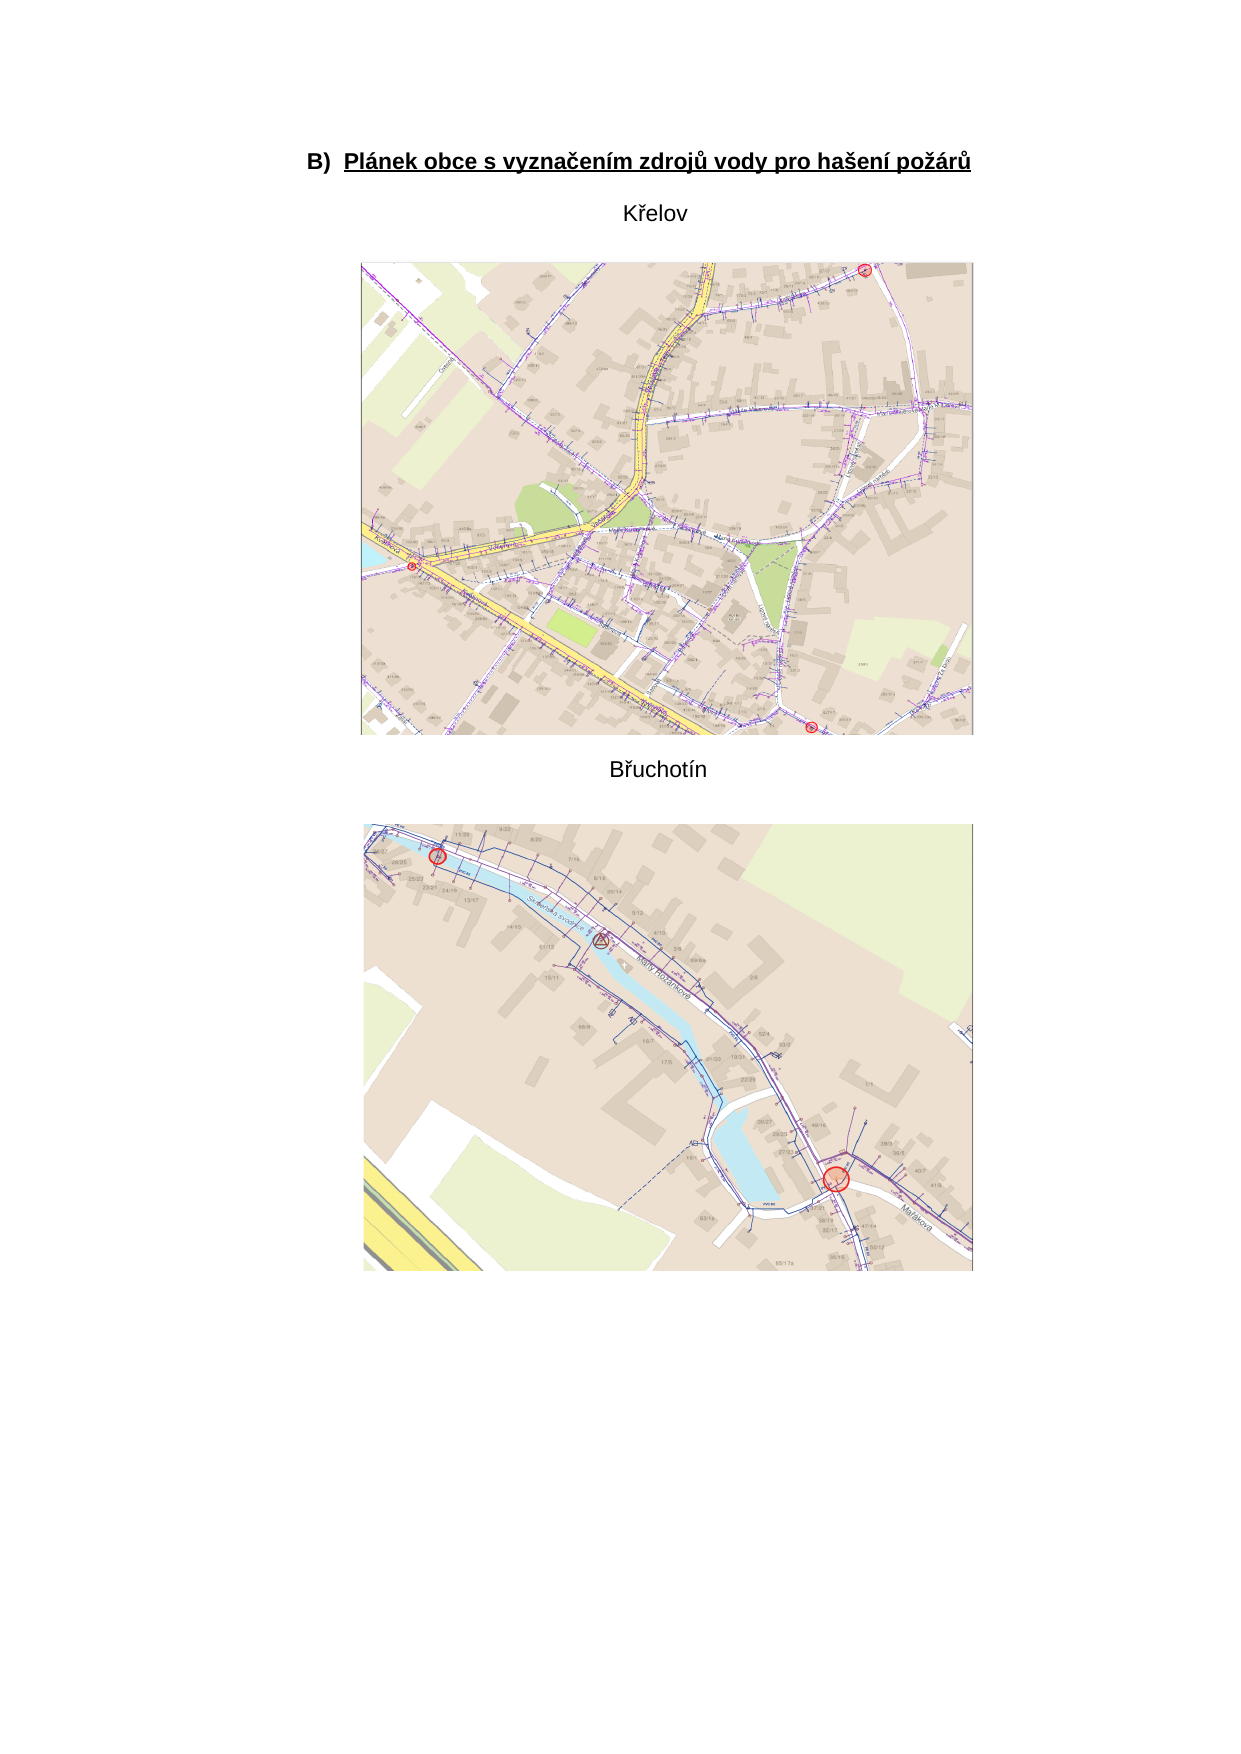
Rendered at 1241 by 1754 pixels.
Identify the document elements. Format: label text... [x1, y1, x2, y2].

text Křelov [148, 200, 1093, 227]
text Břuchotín [148, 756, 1093, 782]
text B) Plánek obce s vyznačením zdrojů vody pro hašení požárů [185, 148, 1093, 174]
